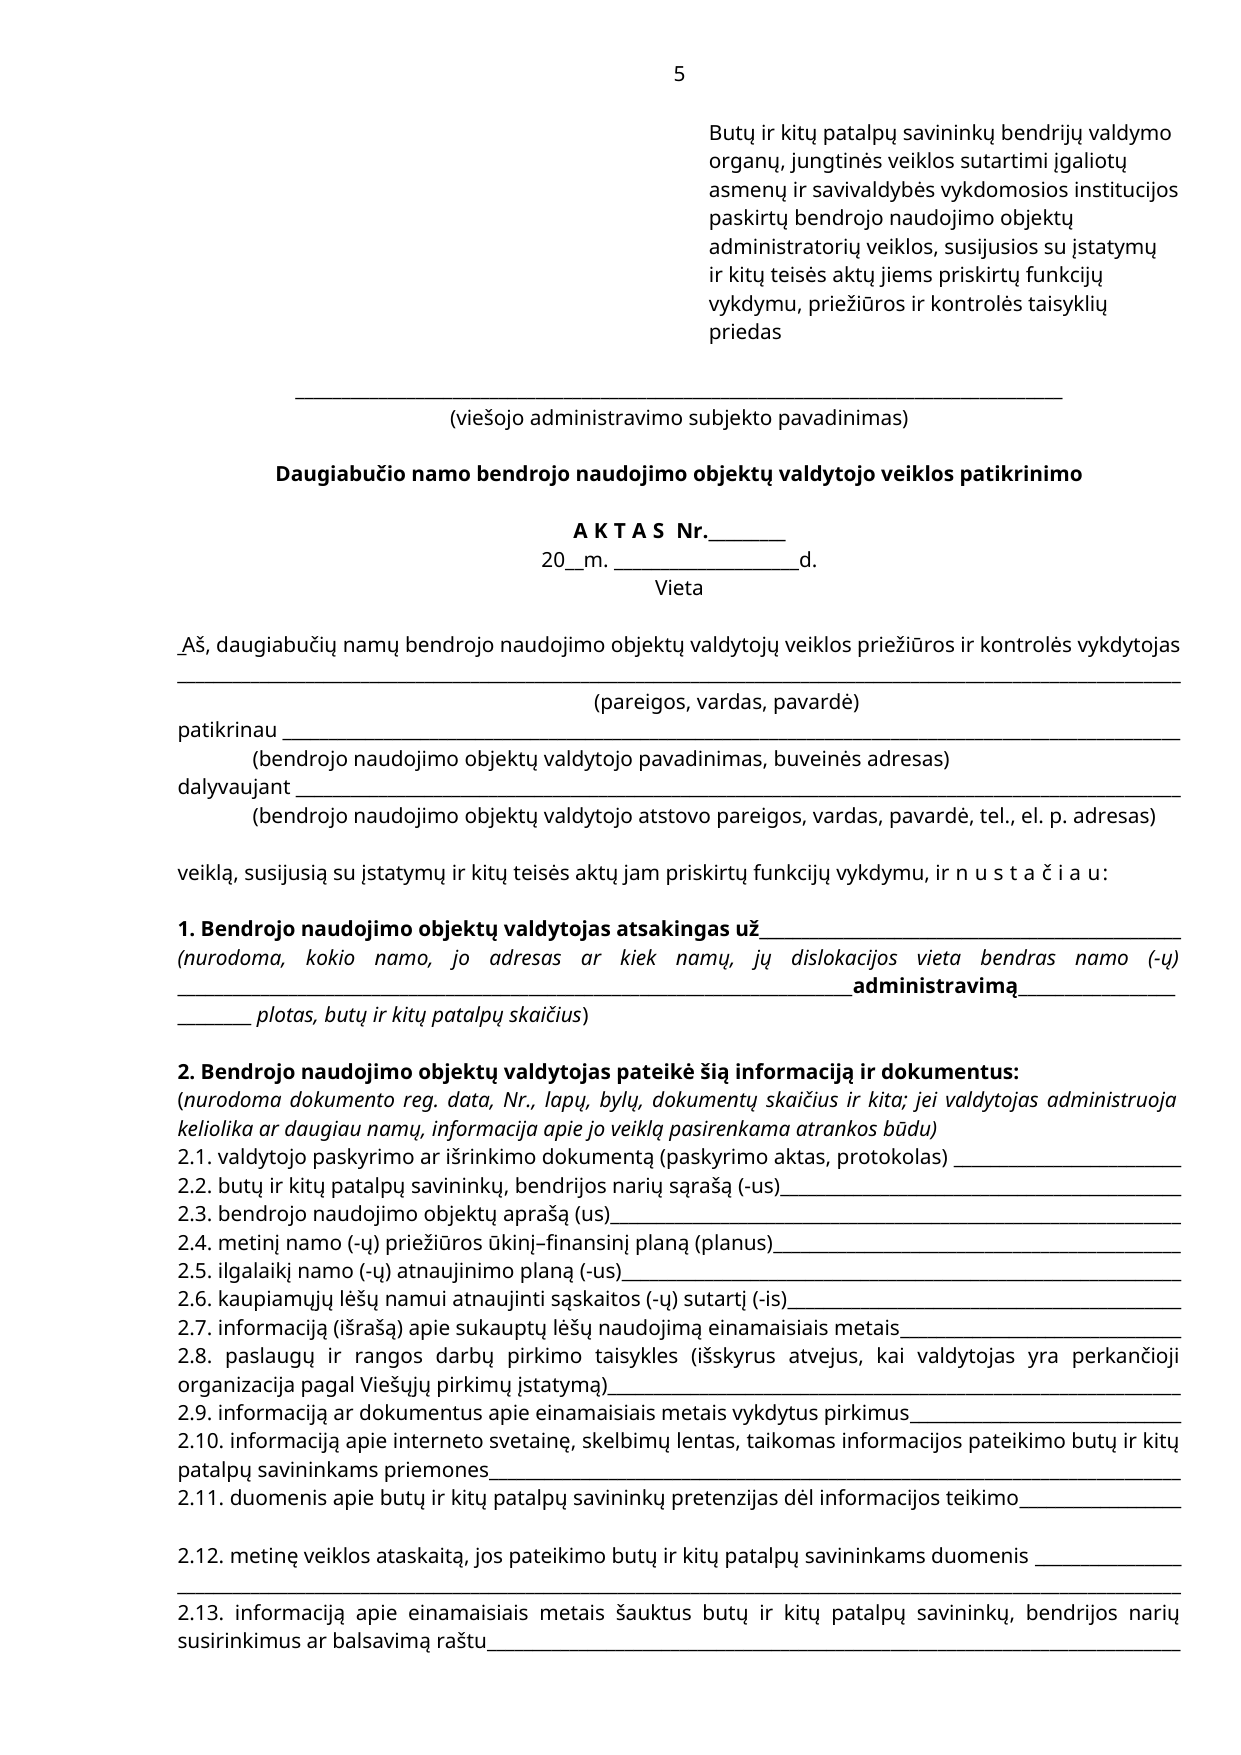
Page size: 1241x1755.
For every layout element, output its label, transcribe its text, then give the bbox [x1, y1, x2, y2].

text 2.5. ilgalaikį namo (-ų) atnaujinimo planą (-us) [177, 1256, 1181, 1284]
text 2.13. informaciją apie einamaisiais metais šauktus butų ir kitų patalpų savininkų, bendrijos narių susirinkimus ar balsavimą raštu [177, 1598, 1181, 1654]
text Vieta [177, 573, 1181, 602]
text 2.2. butų ir kitų patalpų savininkų, bendrijos narių sąrašą (-us) [177, 1171, 1181, 1199]
text 2.12. metinę veiklos ataskaitą, jos pateikimo butų ir kitų patalpų savininkams duomenis [177, 1541, 1181, 1569]
text dalyvaujant [177, 772, 1181, 801]
text Aš, daugiabučių namų bendrojo naudojimo objektų valdytojų veiklos priežiūros ir kontrolės vykdytojas [177, 630, 1181, 687]
text AKTAS Nr._________ [177, 516, 1181, 545]
text (viešojo administravimo subjekto pavadinimas) [177, 403, 1181, 431]
text Daugiabučio namo bendrojo naudojimo objektų valdytojo veiklos patikrinimo [177, 459, 1181, 488]
text 2.4. metinį namo (-ų) priežiūros ūkinį–finansinį planą (planus) [177, 1228, 1181, 1256]
text administratorių veiklos, susijusios su įstatymų [709, 232, 1181, 260]
text (pareigos, vardas, pavardė) [177, 687, 1181, 715]
text (bendrojo naudojimo objektų valdytojo pavadinimas, buveinės adresas) [177, 744, 1181, 772]
text 2.1. valdytojo paskyrimo ar išrinkimo dokumentą (paskyrimo aktas, protokolas) [177, 1142, 1181, 1171]
text 2.7. informaciją (išrašą) apie sukauptų lėšų naudojimą einamaisiais metais [177, 1313, 1181, 1341]
text patikrinau [177, 715, 1181, 744]
text priedas [709, 317, 1181, 346]
text 2.11. duomenis apie butų ir kitų patalpų savininkų pretenzijas dėl informacijos teikimo [177, 1483, 1181, 1512]
text vykdymu, priežiūros ir kontrolės taisyklių [709, 289, 1181, 317]
text (nurodoma dokumento reg. data, Nr., lapų, bylų, dokumentų skaičius ir kita; jei valdytojas administruoja keliolika ar daugiau namų, informacija apie jo veiklą pasirenkama atrankos būdu) [177, 1085, 1181, 1142]
text (bendrojo naudojimo objektų valdytojo atstovo pareigos, vardas, pavardė, tel., el. p. adresas) [177, 801, 1181, 829]
text 2.3. bendrojo naudojimo objektų aprašą (us) [177, 1199, 1181, 1228]
text veiklą, susijusią su įstatymų ir kitų teisės aktų jam priskirtų funkcijų vykdymu, ir nustačiau: [177, 858, 1181, 886]
text ir kitų teisės aktų jiems priskirtų funkcijų [709, 260, 1181, 289]
text 2.6. kaupiamųjų lėšų namui atnaujinti sąskaitos (-ų) sutartį (-is) [177, 1284, 1181, 1313]
text 20__m. ____________________d. [177, 545, 1181, 573]
text Butų ir kitų patalpų savininkų bendrijų valdymo [709, 118, 1181, 147]
text paskirtų bendrojo naudojimo objektų [709, 203, 1181, 232]
text 2. Bendrojo naudojimo objektų valdytojas pateikė šią informaciją ir dokumentus: [177, 1057, 1181, 1085]
text organų, jungtinės veiklos sutartimi įgaliotų [709, 147, 1181, 175]
text 2.8. paslaugų ir rangos darbų pirkimo taisykles (išskyrus atvejus, kai valdytojas yra perkančioji organizacija pagal Viešųjų pirkimų įstatymą) [177, 1341, 1181, 1398]
text ___________________________________________________________________________________ [177, 374, 1181, 403]
text 2.9. informaciją ar dokumentus apie einamaisiais metais vykdytus pirkimus [177, 1398, 1181, 1427]
text (nurodoma, kokio namo, jo adresas ar kiek namų, jų dislokacijos vieta bendras namo (-ų) _________________________________________________________________________administravimą_________________________ plotas, butų ir kitų patalpų skaičius) [177, 943, 1181, 1028]
text 1. Bendrojo naudojimo objektų valdytojas atsakingas už [177, 914, 1181, 943]
text 2.10. informaciją apie interneto svetainę, skelbimų lentas, taikomas informacijos pateikimo butų ir kitų patalpų savininkams priemones [177, 1427, 1181, 1483]
text asmenų ir savivaldybės vykdomosios institucijos [709, 175, 1181, 203]
